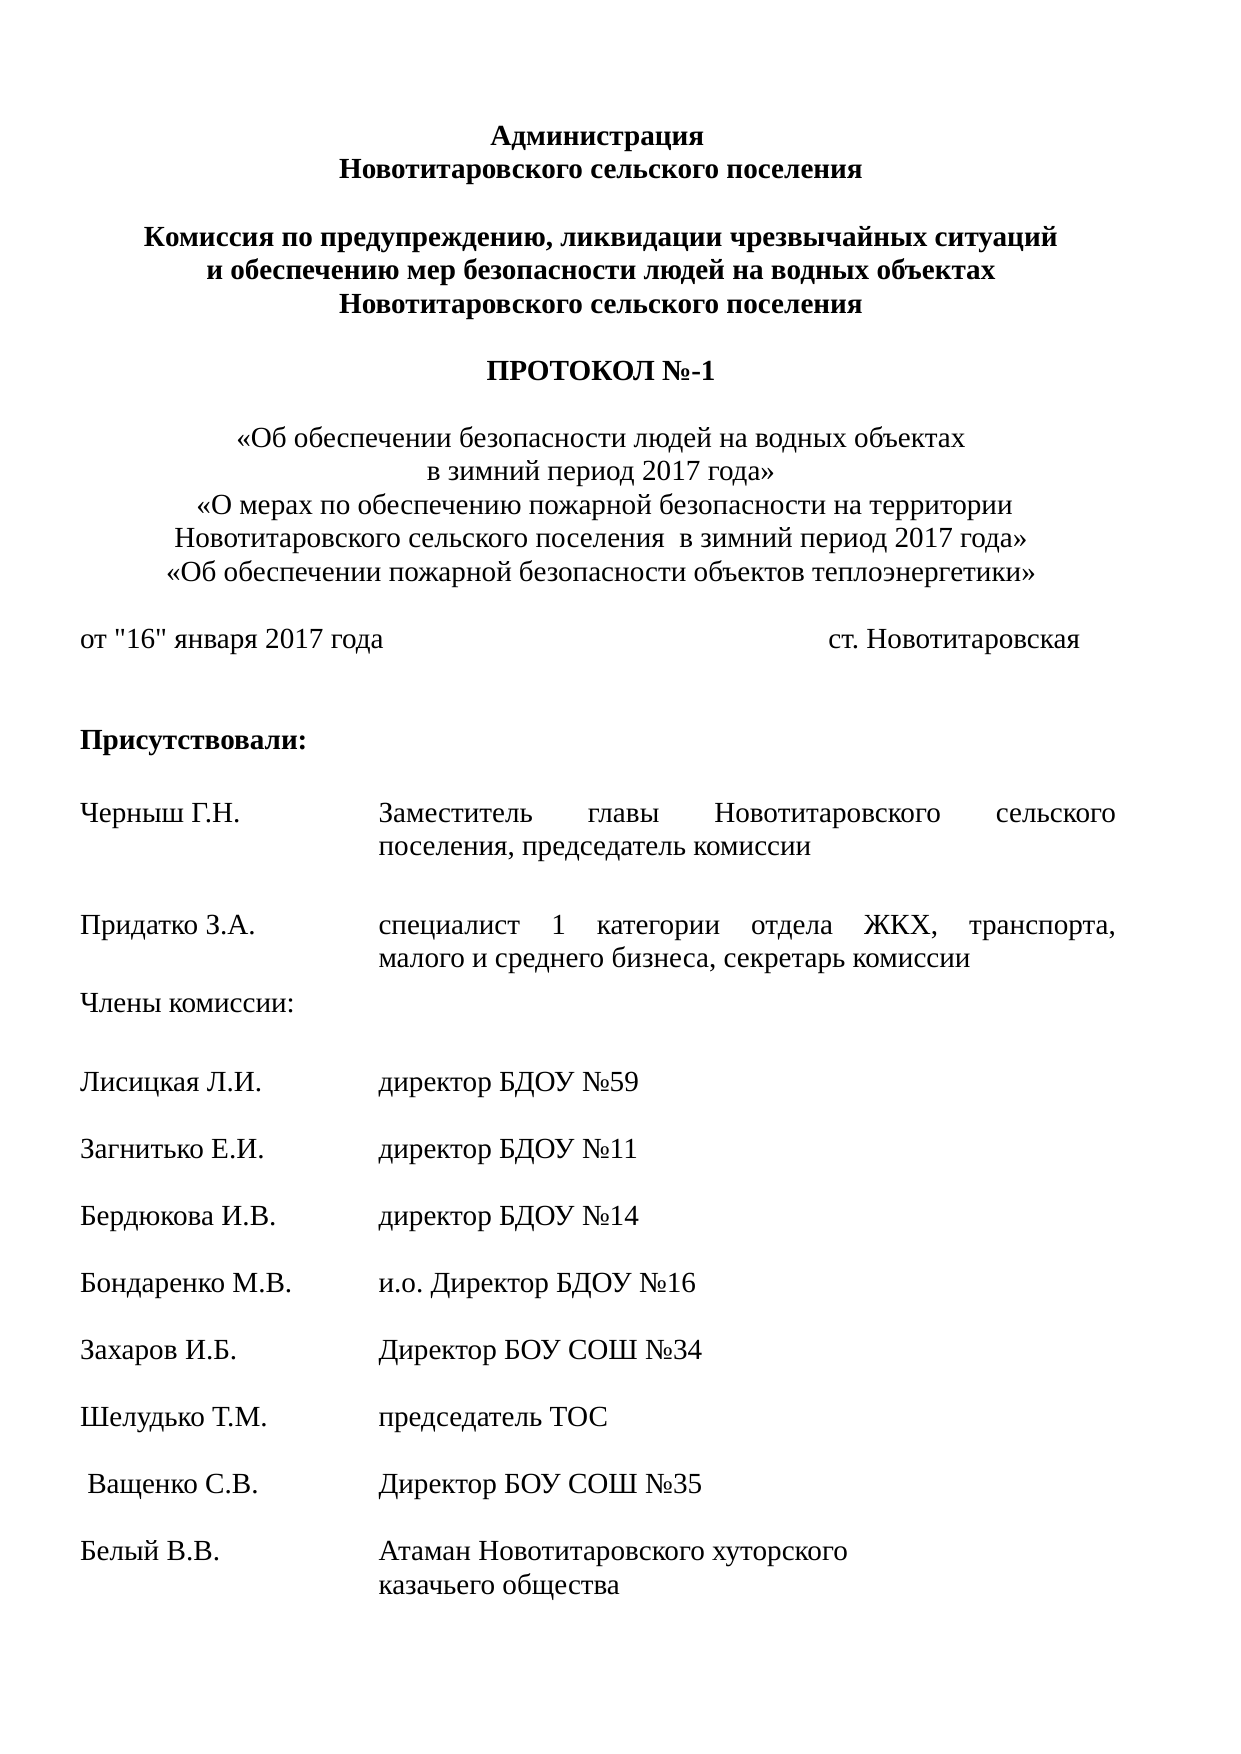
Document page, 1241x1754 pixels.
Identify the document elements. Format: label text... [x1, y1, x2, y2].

text «Об обеспечении пожарной безопасности объектов теплоэнергетики» [80, 554, 1122, 588]
table_cell Придатко З.А. [74, 901, 372, 979]
text и обеспечению мер безопасности людей на водных объектах [80, 252, 1122, 286]
table_cell Члены комиссии: [74, 980, 372, 1024]
table_cell директор БДОУ №59 директор БДОУ №11 директор БДОУ №14 и.о. Директор БДОУ №16 Директор БОУ СОШ №34 председатель ТОС Директор БОУ СОШ №35 Атаман Новотитаровского хуторского казачьего общества [373, 1025, 1122, 1606]
text Присутствовали: [80, 722, 1122, 755]
text Новотитаровского сельского поселения [80, 286, 1122, 319]
table_cell специалист 1 категории отдела ЖКХ, транспорта, малого и среднего бизнеса, секретарь комиссии [373, 901, 1122, 979]
table_cell Лисицкая Л.И. Загнитько Е.И. Бердюкова И.В. Бондаренко М.В. Захаров И.Б. Шелудько Т.М. Ващенко С.В. Белый В.В. [74, 1025, 372, 1606]
table_cell [373, 980, 1122, 1024]
table_header Черныш Г.Н. [74, 789, 372, 901]
text «Об обеспечении безопасности людей на водных объектах [80, 420, 1122, 453]
text Новотитаровского сельского поселения [80, 152, 1122, 185]
text Администрация [80, 118, 1122, 152]
text Комиссия по предупреждению, ликвидации чрезвычайных ситуаций [80, 219, 1122, 252]
text ПРОТОКОЛ №-1 [80, 353, 1122, 386]
text «О мерах по обеспечению пожарной безопасности на территории Новотитаровского сельского поселения в зимний период 2017 года» [80, 487, 1122, 554]
text от "16" января 2017 года ст. Новотитаровская [80, 621, 1122, 655]
table_header Заместитель главы Новотитаровского сельского поселения, председатель комиссии [373, 789, 1122, 901]
text в зимний период 2017 года» [80, 453, 1122, 487]
